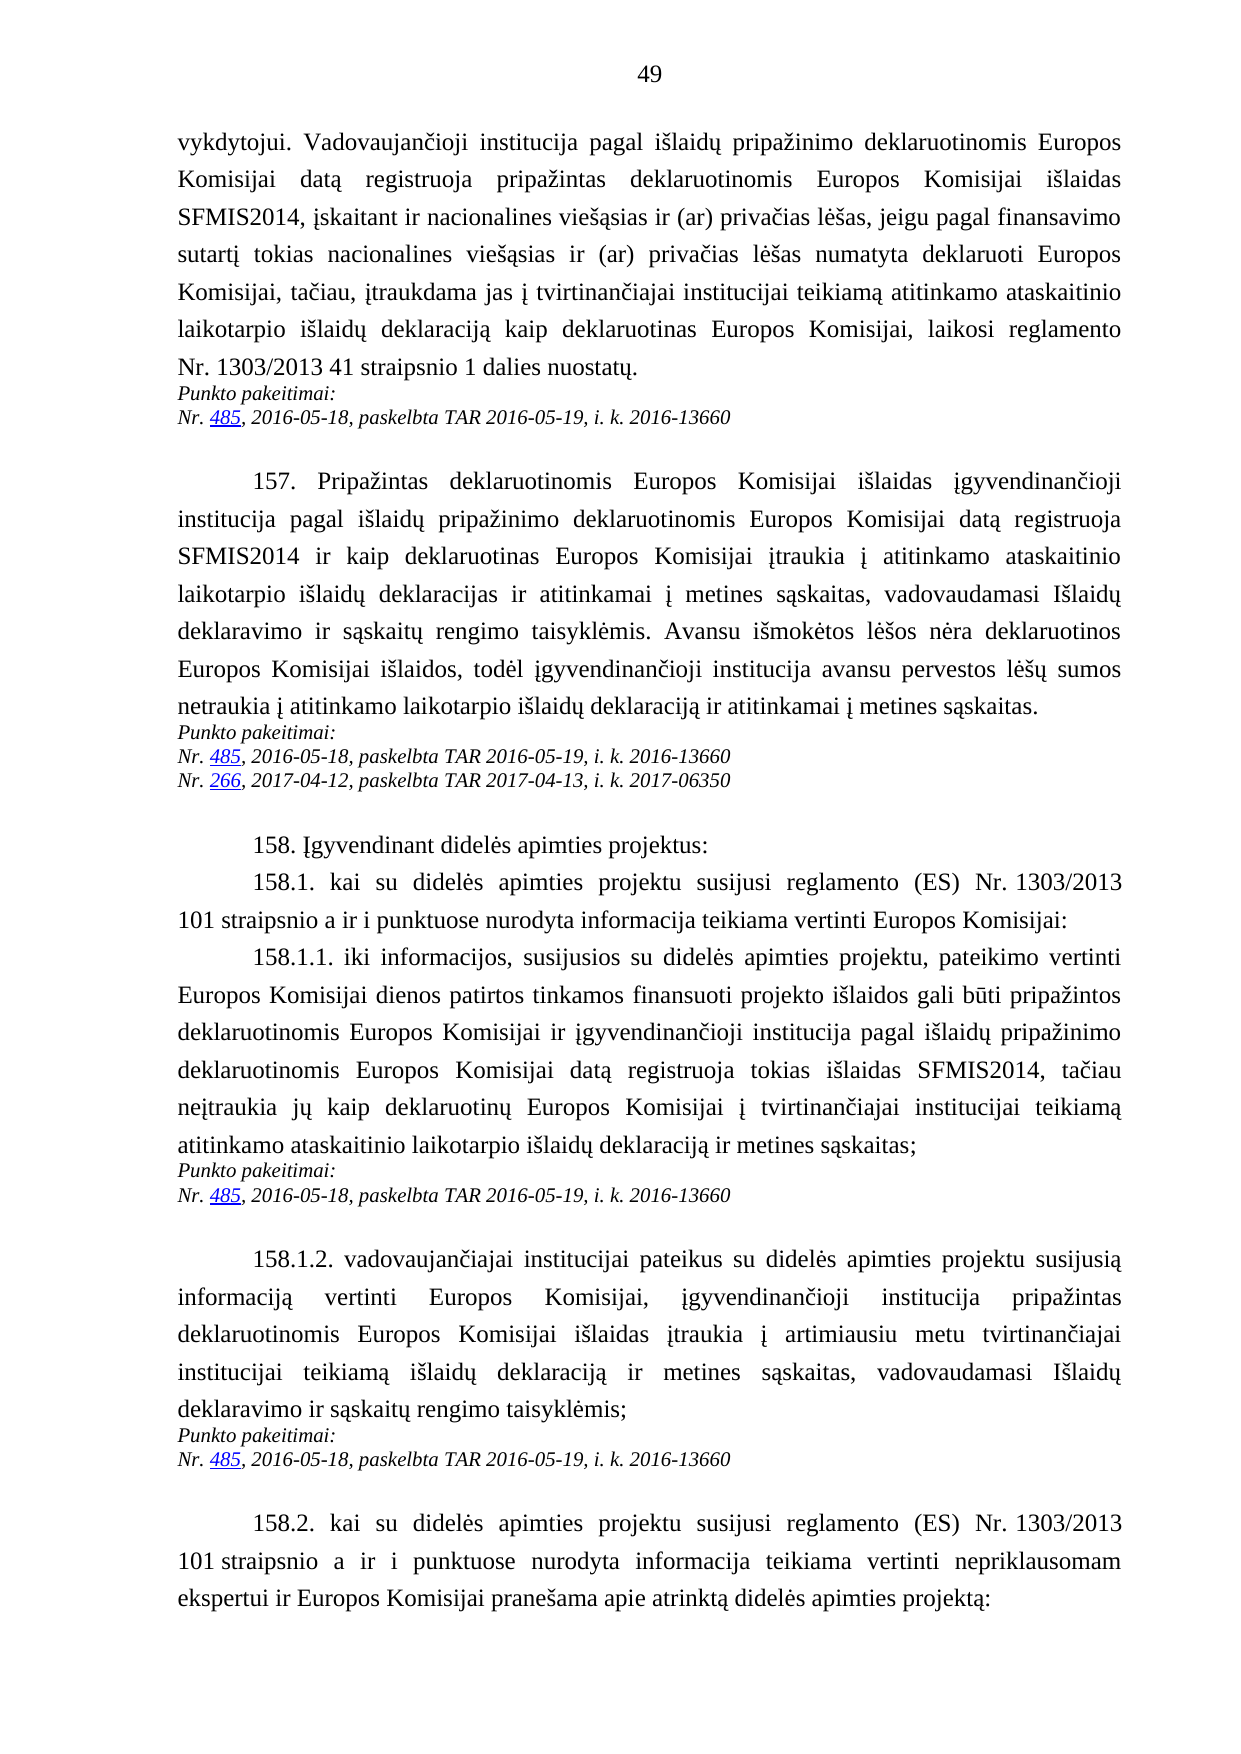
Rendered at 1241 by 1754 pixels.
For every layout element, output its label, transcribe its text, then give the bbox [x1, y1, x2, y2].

text 157. Pripažintas deklaruotinomis Europos Komisijai išlaidas įgyvendinančioji institucija pagal išlaidų pripažinimo deklaruotinomis Europos Komisijai datą registruoja SFMIS2014 ir kaip deklaruotinas Europos Komisijai įtraukia į atitinkamo ataskaitinio laikotarpio išlaidų deklaracijas ir atitinkamai į metines sąskaitas, vadovaudamasi Išlaidų deklaravimo ir sąskaitų rengimo taisyklėmis. Avansu išmokėtos lėšos nėra deklaruotinos Europos Komisijai išlaidos, todėl įgyvendinančioji institucija avansu pervestos lėšų sumos netraukia į atitinkamo laikotarpio išlaidų deklaraciją ir atitinkamai į metines sąskaitas. [177, 457, 1122, 720]
text Nr. 485, 2016-05-18, paskelbta TAR 2016-05-19, i. k. 2016-13660 [177, 1447, 1122, 1471]
text Punkto pakeitimai: [177, 1158, 1122, 1182]
text 158.2. kai su didelės apimties projektu susijusi reglamento (ES) Nr. 1303/2013 101 straipsnio a ir i punktuose nurodyta informacija teikiama vertinti nepriklausomam ekspertui ir Europos Komisijai pranešama apie atrinktą didelės apimties projektą: [177, 1500, 1122, 1612]
text Nr. 266, 2017-04-12, paskelbta TAR 2017-04-13, i. k. 2017-06350 [177, 768, 1122, 792]
text 158. Įgyvendinant didelės apimties projektus: [177, 821, 1122, 858]
text 158.1.2. vadovaujančiajai institucijai pateikus su didelės apimties projektu susijusią informaciją vertinti Europos Komisijai, įgyvendinančioji institucija pripažintas deklaruotinomis Europos Komisijai išlaidas įtraukia į artimiausiu metu tvirtinančiajai institucijai teikiamą išlaidų deklaraciją ir metines sąskaitas, vadovaudamasi Išlaidų deklaravimo ir sąskaitų rengimo taisyklėmis; [177, 1235, 1122, 1423]
text Punkto pakeitimai: [177, 381, 1122, 405]
text Punkto pakeitimai: [177, 720, 1122, 744]
text Punkto pakeitimai: [177, 1423, 1122, 1447]
text 158.1. kai su didelės apimties projektu susijusi reglamento (ES) Nr. 1303/2013 101 straipsnio a ir i punktuose nurodyta informacija teikiama vertinti Europos Komisijai: [177, 858, 1122, 933]
text Nr. 485, 2016-05-18, paskelbta TAR 2016-05-19, i. k. 2016-13660 [177, 405, 1122, 429]
text vykdytojui. Vadovaujančioji institucija pagal išlaidų pripažinimo deklaruotinomis Europos Komisijai datą registruoja pripažintas deklaruotinomis Europos Komisijai išlaidas SFMIS2014, įskaitant ir nacionalines viešąsias ir (ar) privačias lėšas, jeigu pagal finansavimo sutartį tokias nacionalines viešąsias ir (ar) privačias lėšas numatyta deklaruoti Europos Komisijai, tačiau, įtraukdama jas į tvirtinančiajai institucijai teikiamą atitinkamo ataskaitinio laikotarpio išlaidų deklaraciją kaip deklaruotinas Europos Komisijai, laikosi reglamento Nr. 1303/2013 41 straipsnio 1 dalies nuostatų. [177, 118, 1122, 381]
text Nr. 485, 2016-05-18, paskelbta TAR 2016-05-19, i. k. 2016-13660 [177, 1182, 1122, 1207]
text Nr. 485, 2016-05-18, paskelbta TAR 2016-05-19, i. k. 2016-13660 [177, 744, 1122, 768]
text 158.1.1. iki informacijos, susijusios su didelės apimties projektu, pateikimo vertinti Europos Komisijai dienos patirtos tinkamos finansuoti projekto išlaidos gali būti pripažintos deklaruotinomis Europos Komisijai ir įgyvendinančioji institucija pagal išlaidų pripažinimo deklaruotinomis Europos Komisijai datą registruoja tokias išlaidas SFMIS2014, tačiau neįtraukia jų kaip deklaruotinų Europos Komisijai į tvirtinančiajai institucijai teikiamą atitinkamo ataskaitinio laikotarpio išlaidų deklaraciją ir metines sąskaitas; [177, 933, 1122, 1158]
